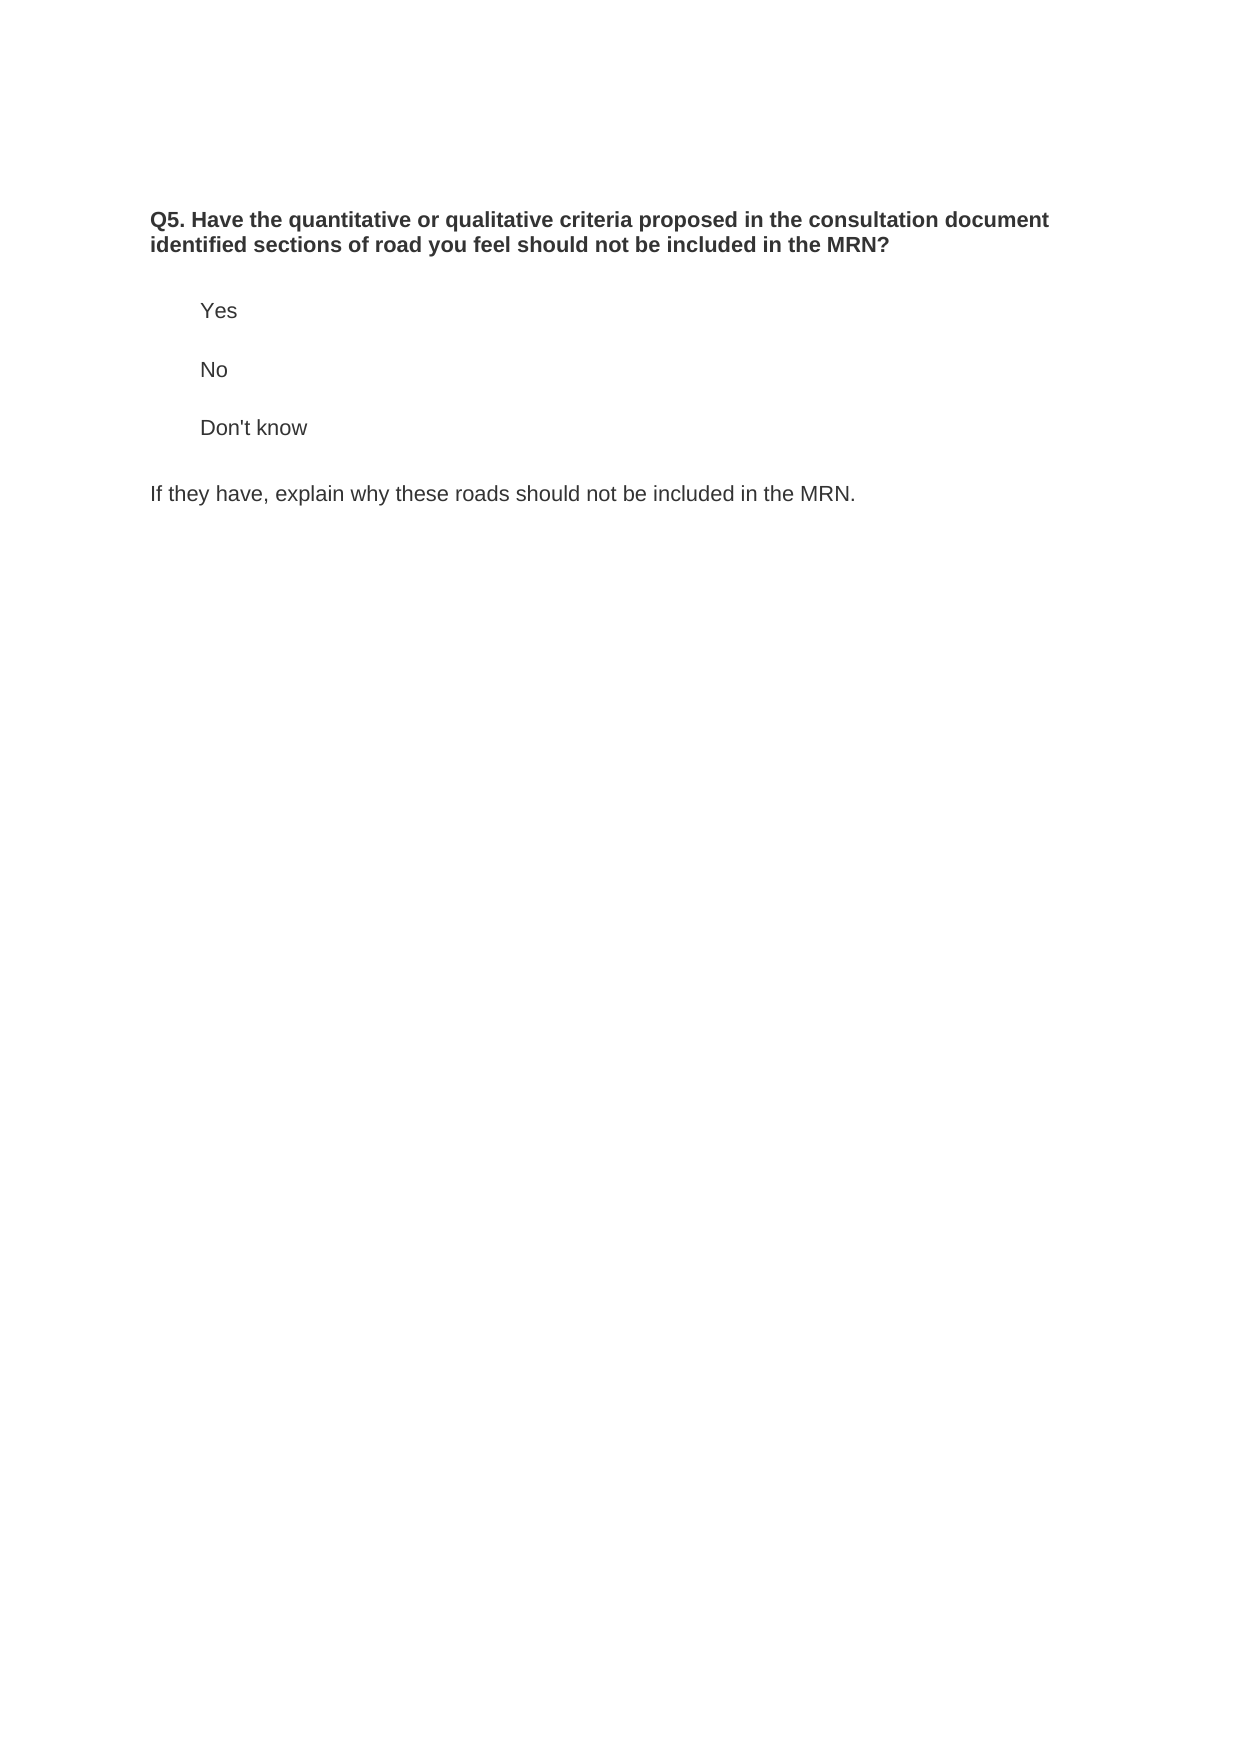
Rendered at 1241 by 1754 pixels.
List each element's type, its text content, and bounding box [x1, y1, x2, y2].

table_cell [150, 340, 200, 398]
table_header Yes [200, 282, 307, 340]
subtitle Q5. Have the quantitative or qualitative criteria proposed in the consultation document identified sections of road you feel should not be included in the MRN? [150, 206, 1090, 257]
table_cell [150, 398, 200, 456]
table_cell Don't know [200, 398, 307, 456]
table_header [150, 282, 200, 340]
text If they have, explain why these roads should not be included in the MRN. [150, 481, 1090, 507]
table_cell No [200, 340, 307, 398]
